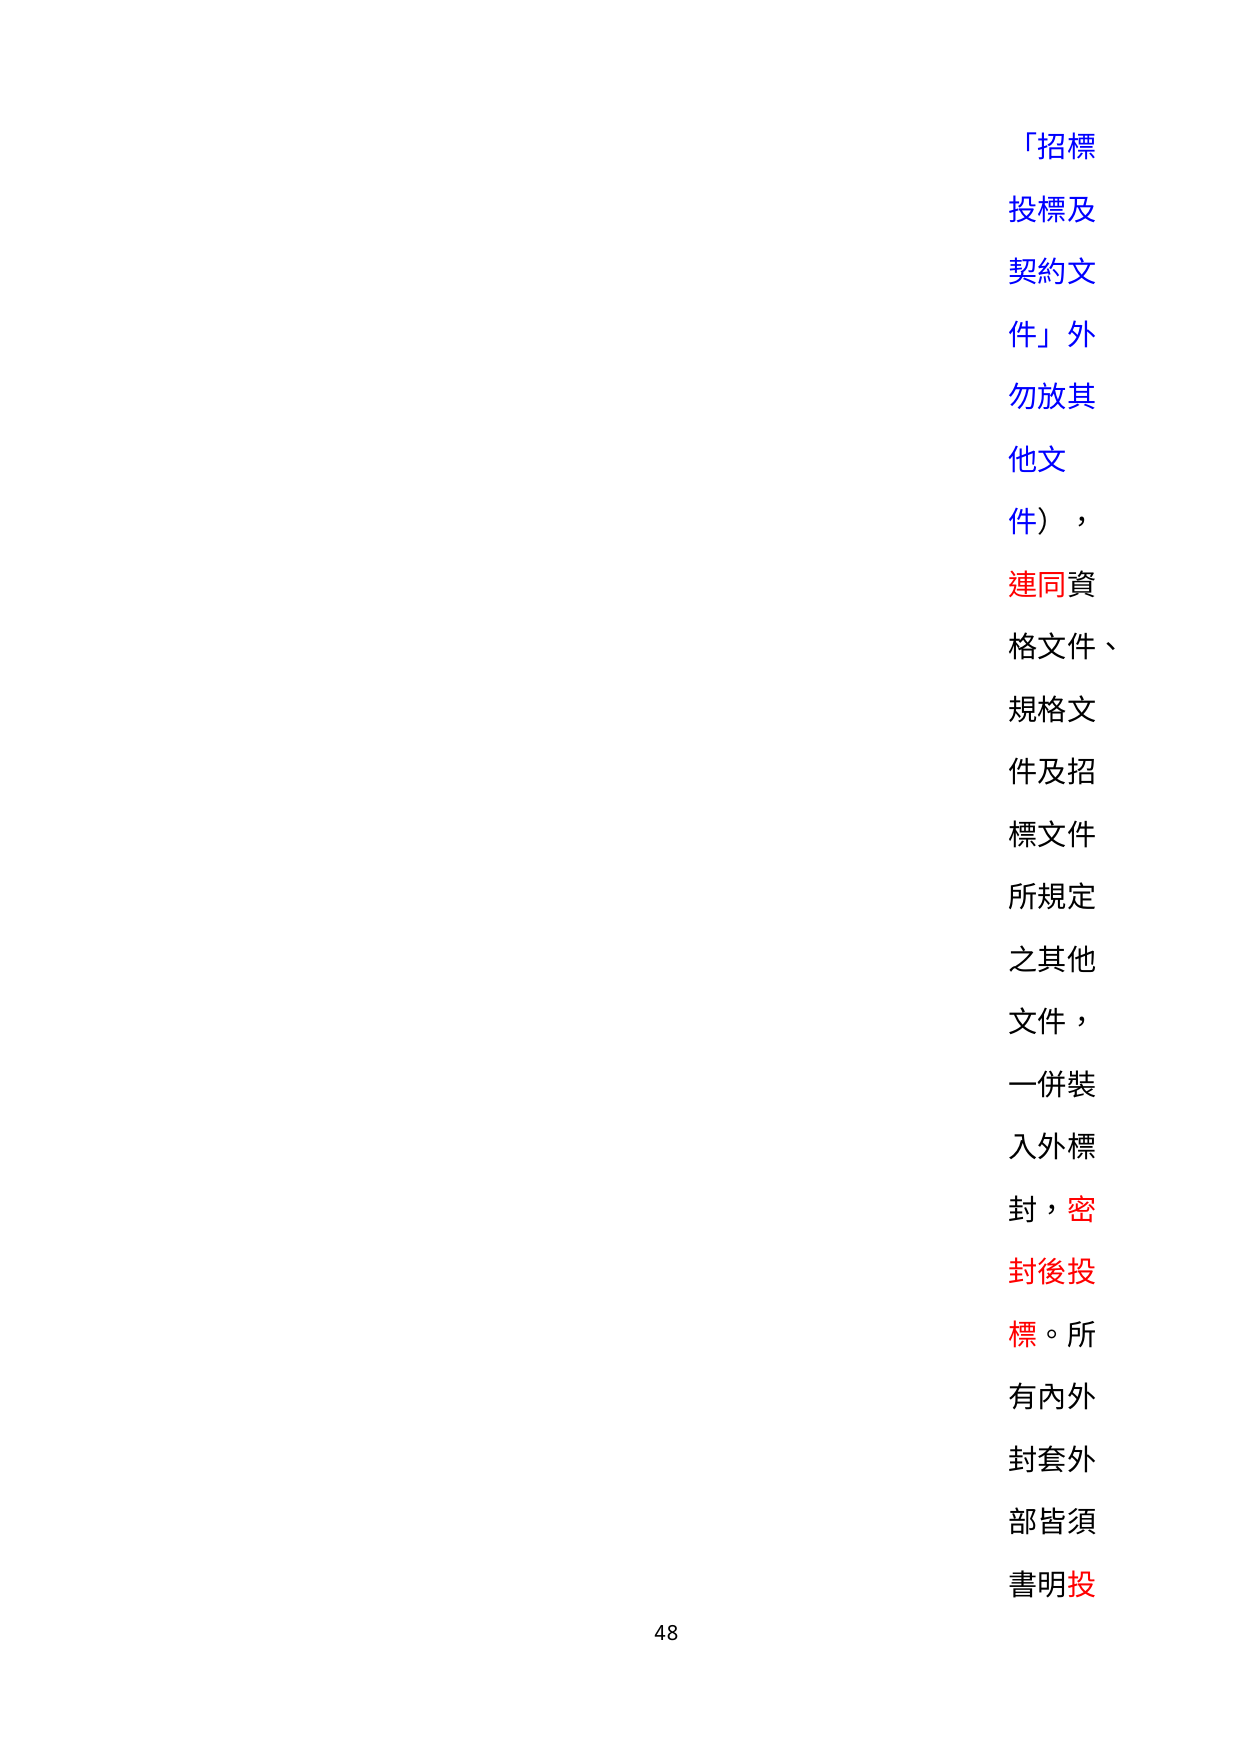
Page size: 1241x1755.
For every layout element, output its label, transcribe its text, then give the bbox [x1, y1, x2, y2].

list 投標廠商應依規定填妥（不得使用鉛筆）本招標文件所附「報價單」、「招標投標及契約文件」，填寫標價後裝入標單封內密封（標單封內除「報價單」、「招標投標及契約文件」外勿放其他文件），連同資格文件、規格文件及招標文件所規定之其他文件，一併裝入外標封，密封後投標。所有內外封套外部皆須書明投標廠商名稱、地址及採購案號或招標標的。廠商所提供之投標、契約及履約文件，建議採雙面列印，以節省紙張，愛惜資源。 [842, 103, 1110, 1603]
